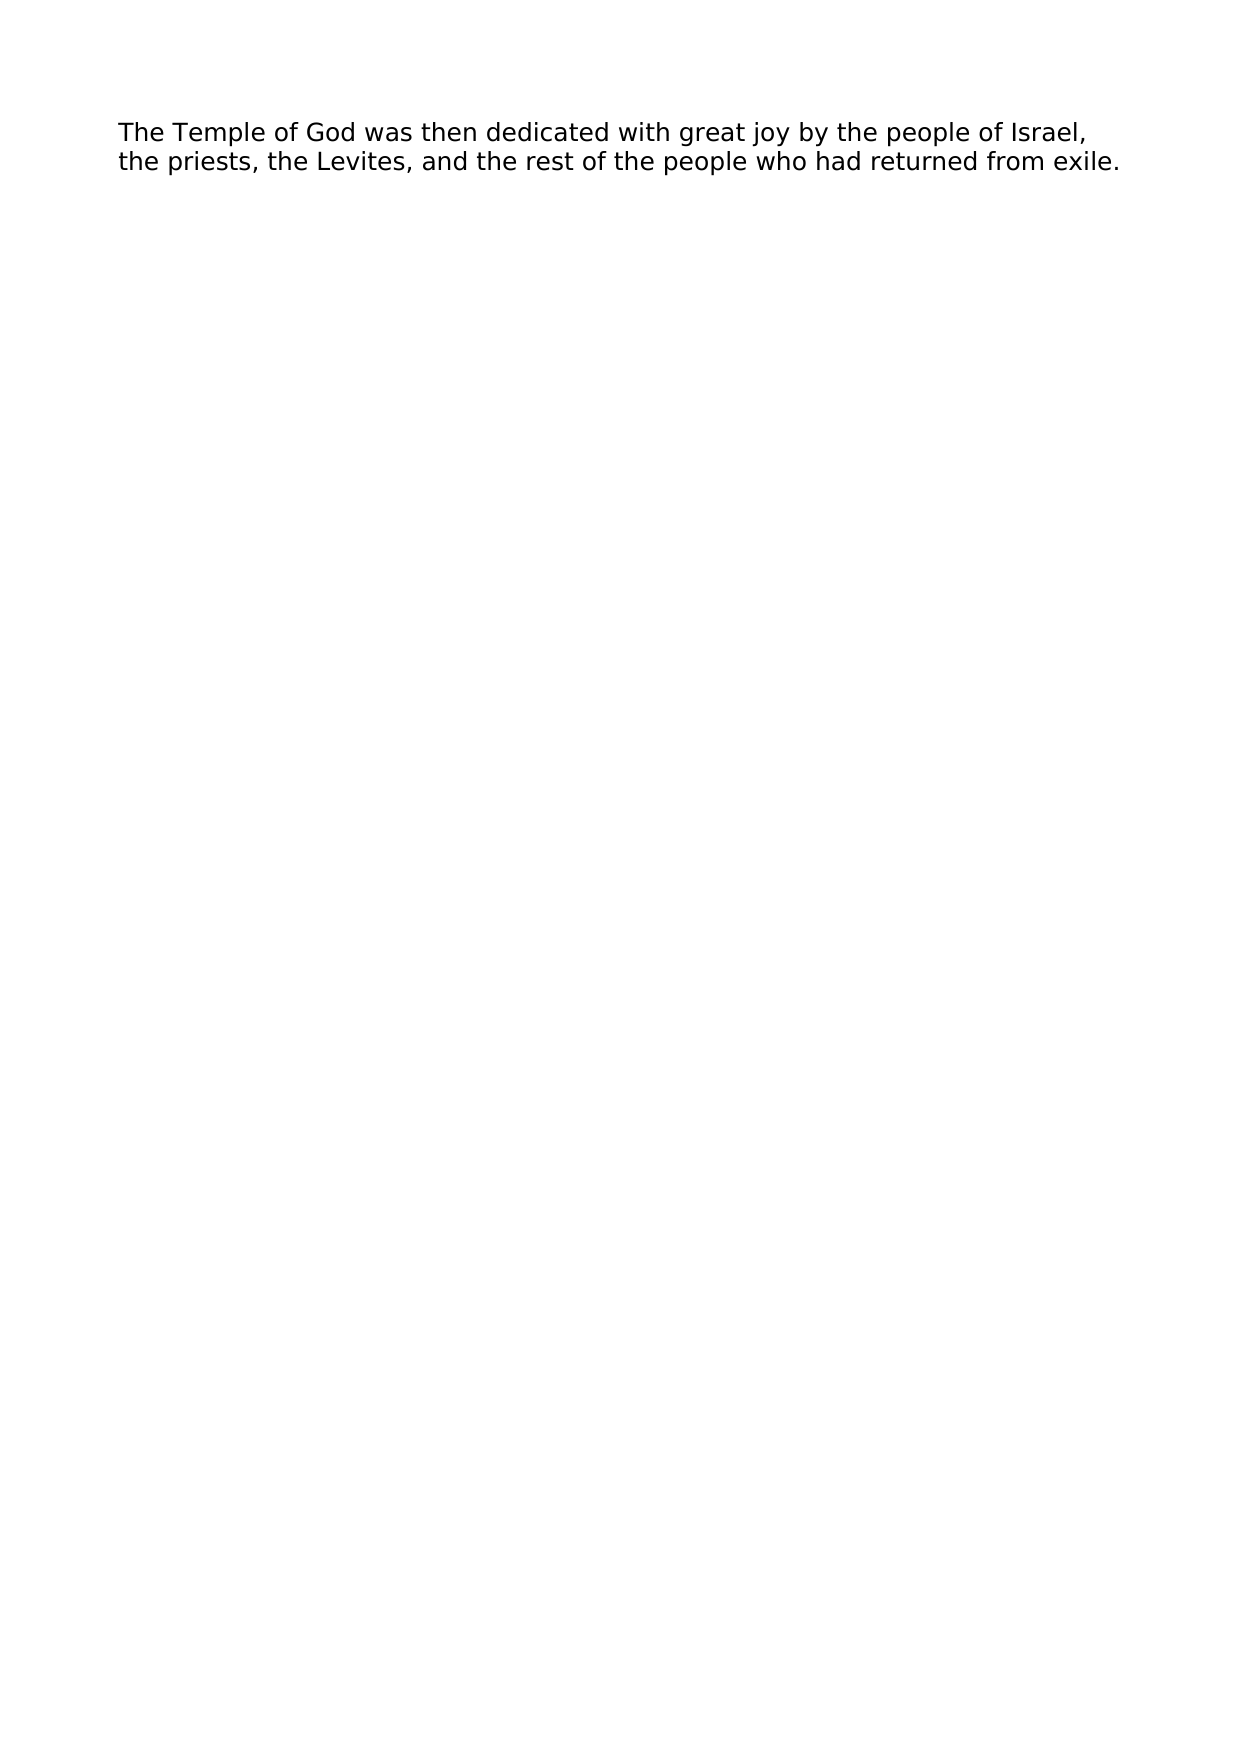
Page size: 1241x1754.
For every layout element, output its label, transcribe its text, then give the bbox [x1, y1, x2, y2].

text The Temple of God was then dedicated with great joy by the people of Israel, the priests, the Levites, and the rest of the people who had returned from exile. [118, 118, 1122, 176]
